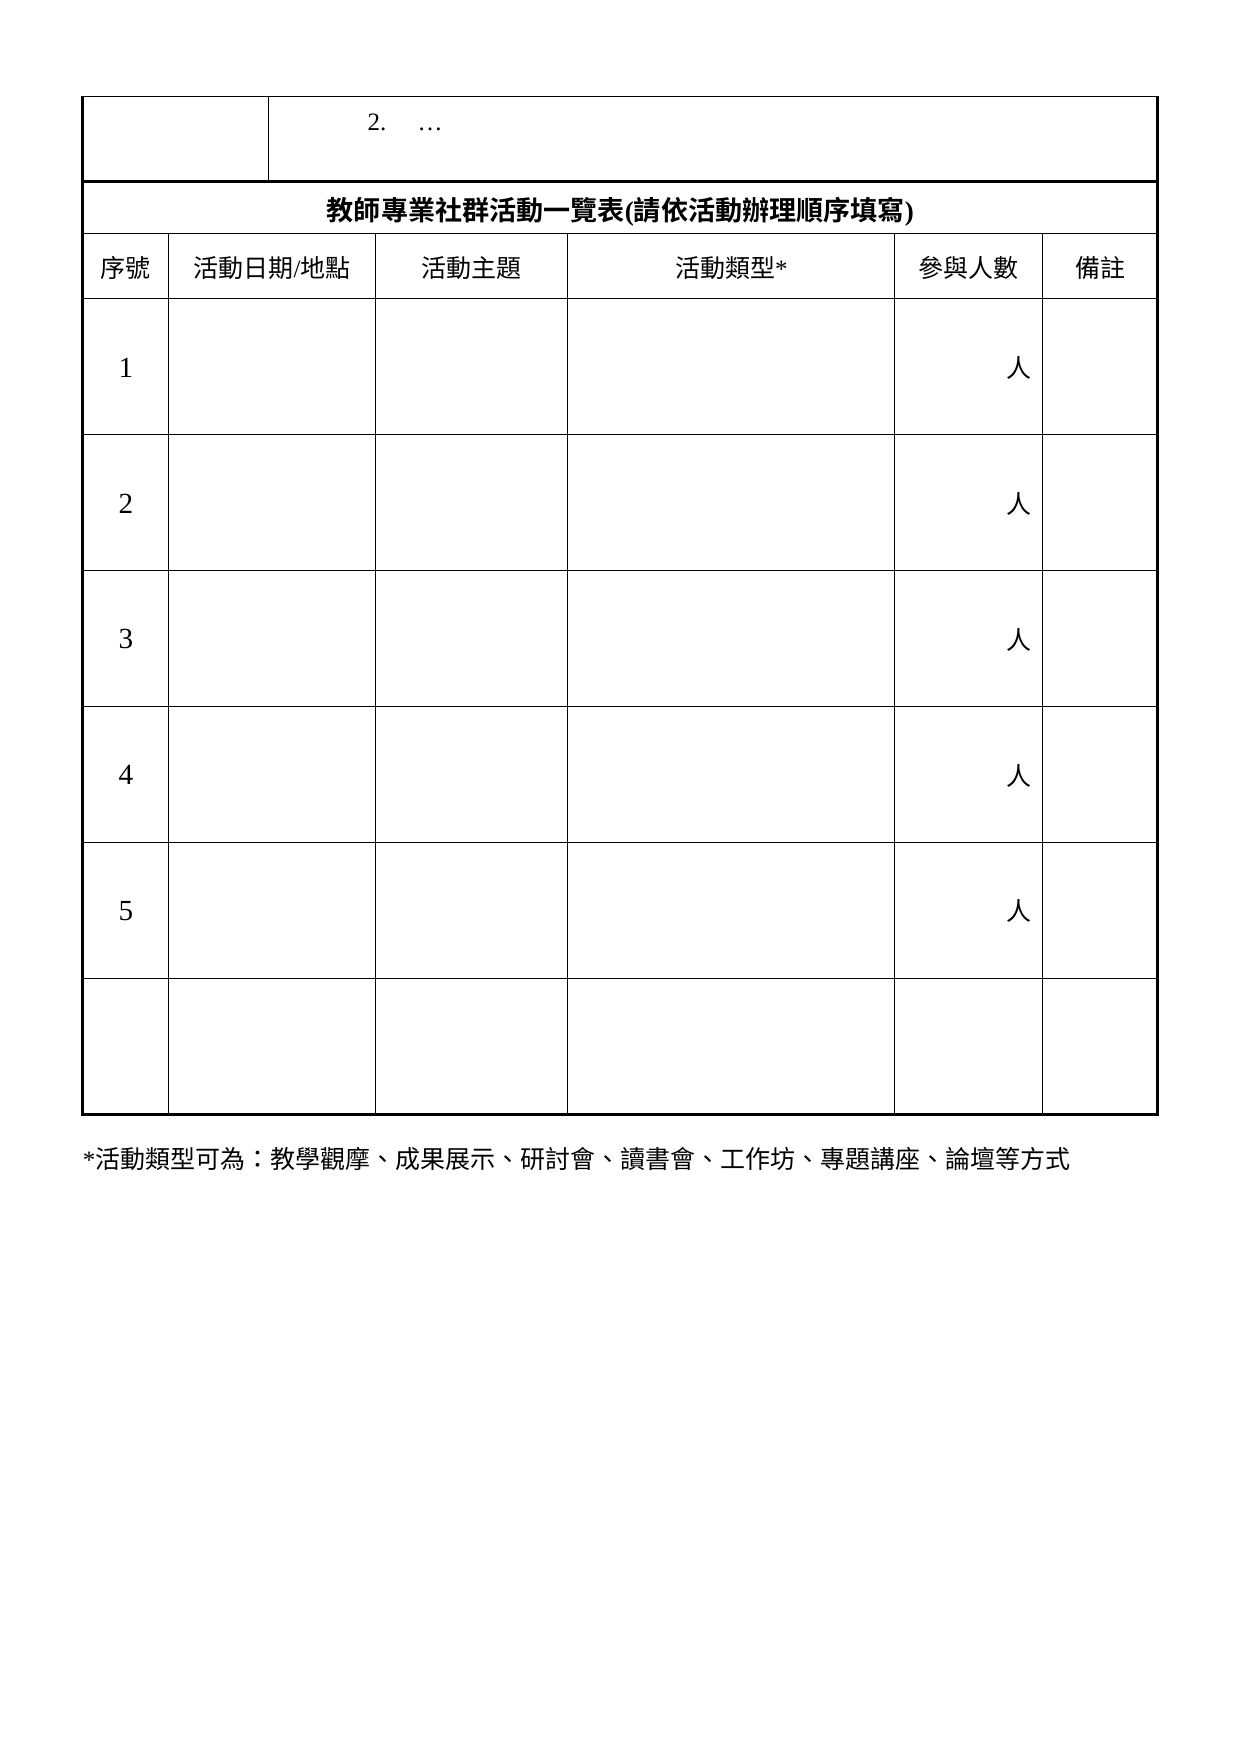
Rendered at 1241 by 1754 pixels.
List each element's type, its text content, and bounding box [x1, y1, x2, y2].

table_cell 教師專業社群活動一覽表(請依活動辦理順序填寫) [84, 183, 1156, 233]
table_cell 活動日期/地點 [169, 234, 375, 298]
table_cell 4 [84, 707, 168, 842]
table_cell [376, 571, 567, 706]
table_cell 人 [895, 707, 1042, 842]
table_cell [169, 707, 375, 842]
table_cell 活動類型* [568, 234, 894, 298]
table_cell 活動主題 [376, 234, 567, 298]
table_cell 特色與亮點 … … 實質成效 … … 執行完畢與原訂計畫目標之落差與理由 … … 建議 … … [269, 97, 1156, 180]
table_cell [169, 979, 375, 1113]
table_cell [1043, 299, 1156, 434]
table_cell [376, 707, 567, 842]
table_cell 參與人數 [895, 234, 1042, 298]
table_cell 人 [895, 571, 1042, 706]
table_cell [1043, 571, 1156, 706]
table_cell [376, 979, 567, 1113]
table_cell [1043, 979, 1156, 1113]
table_cell [568, 435, 894, 570]
table_cell [568, 979, 894, 1113]
table_cell [376, 843, 567, 977]
table_cell [169, 299, 375, 434]
table_cell [376, 299, 567, 434]
table_cell [169, 571, 375, 706]
table_cell 2 [84, 435, 168, 570]
table_cell [895, 979, 1042, 1113]
table_cell [1043, 435, 1156, 570]
table_cell 人 [895, 299, 1042, 434]
table_cell 5 [84, 843, 168, 977]
table_cell [568, 299, 894, 434]
table_cell [1043, 707, 1156, 842]
table_cell [568, 571, 894, 706]
table_cell [1043, 843, 1156, 977]
table_cell [84, 979, 168, 1113]
table_cell [568, 707, 894, 842]
table_cell 序號 [84, 234, 168, 298]
text *活動類型可為：教學觀摩、成果展示、研討會、讀書會、工作坊、專題講座、論壇等方式 [83, 1116, 1157, 1179]
table_cell 人 [895, 435, 1042, 570]
table_cell [169, 843, 375, 977]
table_cell 備註 [1043, 234, 1156, 298]
table_cell [568, 843, 894, 977]
table_cell 人 [895, 843, 1042, 977]
table_cell [169, 435, 375, 570]
table_cell [376, 435, 567, 570]
table_cell 3 [84, 571, 168, 706]
table_cell 1 [84, 299, 168, 434]
table_cell [84, 97, 268, 180]
